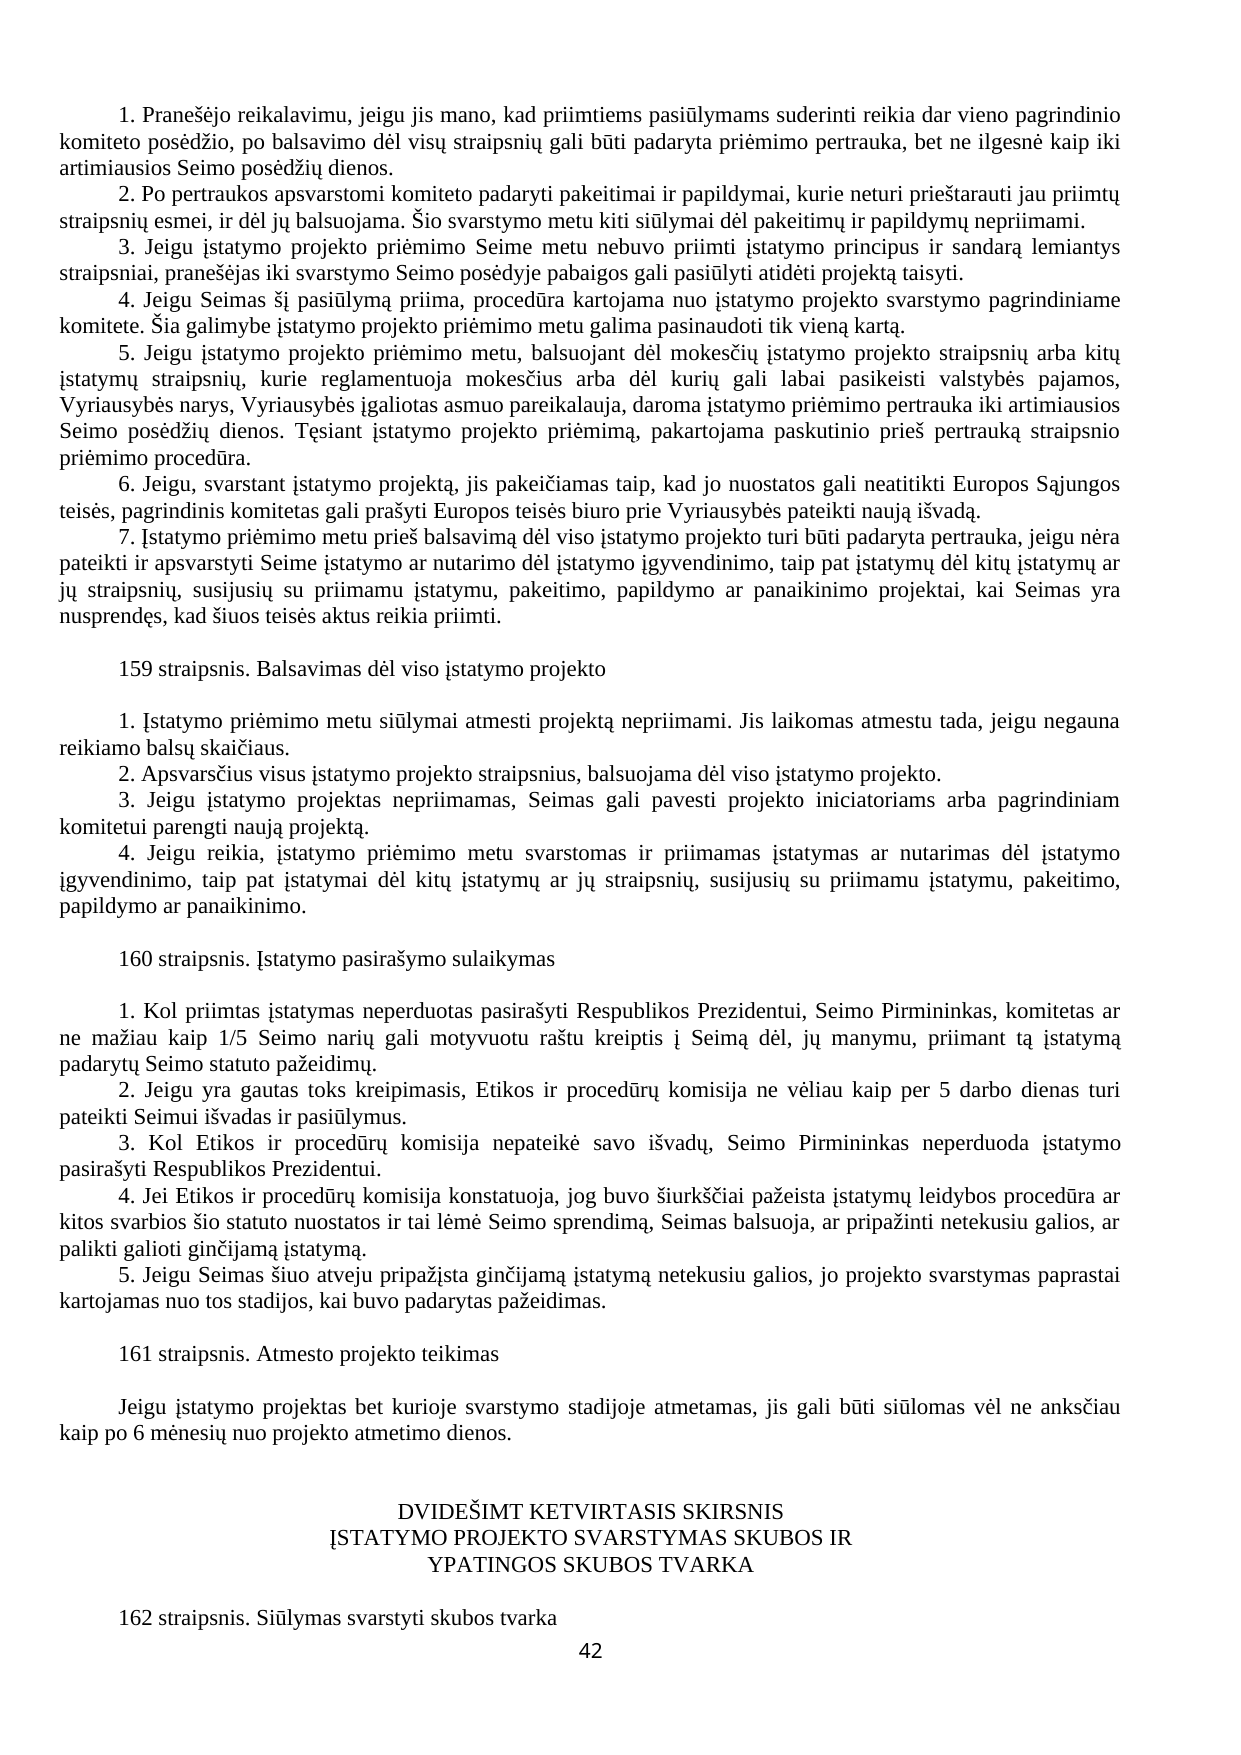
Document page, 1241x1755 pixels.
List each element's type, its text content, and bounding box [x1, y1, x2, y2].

text 1. Pranešėjo reikalavimu, jeigu jis mano, kad priimtiems pasiūlymams suderinti reikia dar vieno pagrindinio komiteto posėdžio, po balsavimo dėl visų straipsnių gali būti padaryta priėmimo pertrauka, bet ne ilgesnė kaip iki artimiausios Seimo posėdžių dienos. [59, 101, 1122, 180]
text 160 straipsnis. Įstatymo pasirašymo sulaikymas [59, 945, 1122, 971]
text Jeigu įstatymo projektas bet kurioje svarstymo stadijoje atmetamas, jis gali būti siūlomas vėl ne anksčiau kaip po 6 mėnesių nuo projekto atmetimo dienos. [59, 1393, 1122, 1445]
text 2. Jeigu yra gautas toks kreipimasis, Etikos ir procedūrų komisija ne vėliau kaip per 5 darbo dienas turi pateikti Seimui išvadas ir pasiūlymus. [59, 1076, 1122, 1129]
text YPATINGOS SKUBOS TVARKA [59, 1551, 1122, 1577]
text 4. Jei Etikos ir procedūrų komisija konstatuoja, jog buvo šiurkščiai pažeista įstatymų leidybos procedūra ar kitos svarbios šio statuto nuostatos ir tai lėmė Seimo sprendimą, Seimas balsuoja, ar pripažinti netekusiu galios, ar palikti galioti ginčijamą įstatymą. [59, 1182, 1122, 1261]
text 7. Įstatymo priėmimo metu prieš balsavimą dėl viso įstatymo projekto turi būti padaryta pertrauka, jeigu nėra pateikti ir apsvarstyti Seime įstatymo ar nutarimo dėl įstatymo įgyvendinimo, taip pat įstatymų dėl kitų įstatymų ar jų straipsnių, susijusių su priimamu įstatymu, pakeitimo, papildymo ar panaikinimo projektai, kai Seimas yra nusprendęs, kad šiuos teisės aktus reikia priimti. [59, 523, 1122, 628]
text 1. Įstatymo priėmimo metu siūlymai atmesti projektą nepriimami. Jis laikomas atmestu tada, jeigu negauna reikiamo balsų skaičiaus. [59, 707, 1122, 760]
text 1. Kol priimtas įstatymas neperduotas pasirašyti Respublikos Prezidentui, Seimo Pirmininkas, komitetas ar ne mažiau kaip 1/5 Seimo narių gali motyvuotu raštu kreiptis į Seimą dėl, jų manymu, priimant tą įstatymą padarytų Seimo statuto pažeidimų. [59, 997, 1122, 1076]
text 159 straipsnis. Balsavimas dėl viso įstatymo projekto [59, 655, 1122, 681]
text 2. Po pertraukos apsvarstomi komiteto padaryti pakeitimai ir papildymai, kurie neturi prieštarauti jau priimtų straipsnių esmei, ir dėl jų balsuojama. Šio svarstymo metu kiti siūlymai dėl pakeitimų ir papildymų nepriimami. [59, 180, 1122, 233]
text 6. Jeigu, svarstant įstatymo projektą, jis pakeičiamas taip, kad jo nuostatos gali neatitikti Europos Sąjungos teisės, pagrindinis komitetas gali prašyti Europos teisės biuro prie Vyriausybės pateikti naują išvadą. [59, 470, 1122, 523]
text 162 straipsnis. Siūlymas svarstyti skubos tvarka [59, 1603, 1122, 1630]
text 3. Jeigu įstatymo projektas nepriimamas, Seimas gali pavesti projekto iniciatoriams arba pagrindiniam komitetui parengti naują projektą. [59, 787, 1122, 839]
text 3. Kol Etikos ir procedūrų komisija nepateikė savo išvadų, Seimo Pirmininkas neperduoda įstatymo pasirašyti Respublikos Prezidentui. [59, 1129, 1122, 1182]
text 161 straipsnis. Atmesto projekto teikimas [59, 1340, 1122, 1366]
text 2. Apsvarsčius visus įstatymo projekto straipsnius, balsuojama dėl viso įstatymo projekto. [59, 760, 1122, 787]
text ĮSTATYMO PROJEKTO SVARSTYMAS SKUBOS IR [59, 1524, 1122, 1551]
text 4. Jeigu Seimas šį pasiūlymą priima, procedūra kartojama nuo įstatymo projekto svarstymo pagrindiniame komitete. Šia galimybe įstatymo projekto priėmimo metu galima pasinaudoti tik vieną kartą. [59, 286, 1122, 338]
text DVIDEŠIMT KETVIRTASIS SKIRSNIS [59, 1498, 1122, 1524]
text 5. Jeigu įstatymo projekto priėmimo metu, balsuojant dėl mokesčių įstatymo projekto straipsnių arba kitų įstatymų straipsnių, kurie reglamentuoja mokesčius arba dėl kurių gali labai pasikeisti valstybės pajamos, Vyriausybės narys, Vyriausybės įgaliotas asmuo pareikalauja, daroma įstatymo priėmimo pertrauka iki artimiausios Seimo posėdžių dienos. Tęsiant įstatymo projekto priėmimą, pakartojama paskutinio prieš pertrauką straipsnio priėmimo procedūra. [59, 338, 1122, 470]
text 5. Jeigu Seimas šiuo atveju pripažįsta ginčijamą įstatymą netekusiu galios, jo projekto svarstymas paprastai kartojamas nuo tos stadijos, kai buvo padarytas pažeidimas. [59, 1261, 1122, 1314]
text 3. Jeigu įstatymo projekto priėmimo Seime metu nebuvo priimti įstatymo principus ir sandarą lemiantys straipsniai, pranešėjas iki svarstymo Seimo posėdyje pabaigos gali pasiūlyti atidėti projektą taisyti. [59, 233, 1122, 286]
text 4. Jeigu reikia, įstatymo priėmimo metu svarstomas ir priimamas įstatymas ar nutarimas dėl įstatymo įgyvendinimo, taip pat įstatymai dėl kitų įstatymų ar jų straipsnių, susijusių su priimamu įstatymu, pakeitimo, papildymo ar panaikinimo. [59, 839, 1122, 918]
